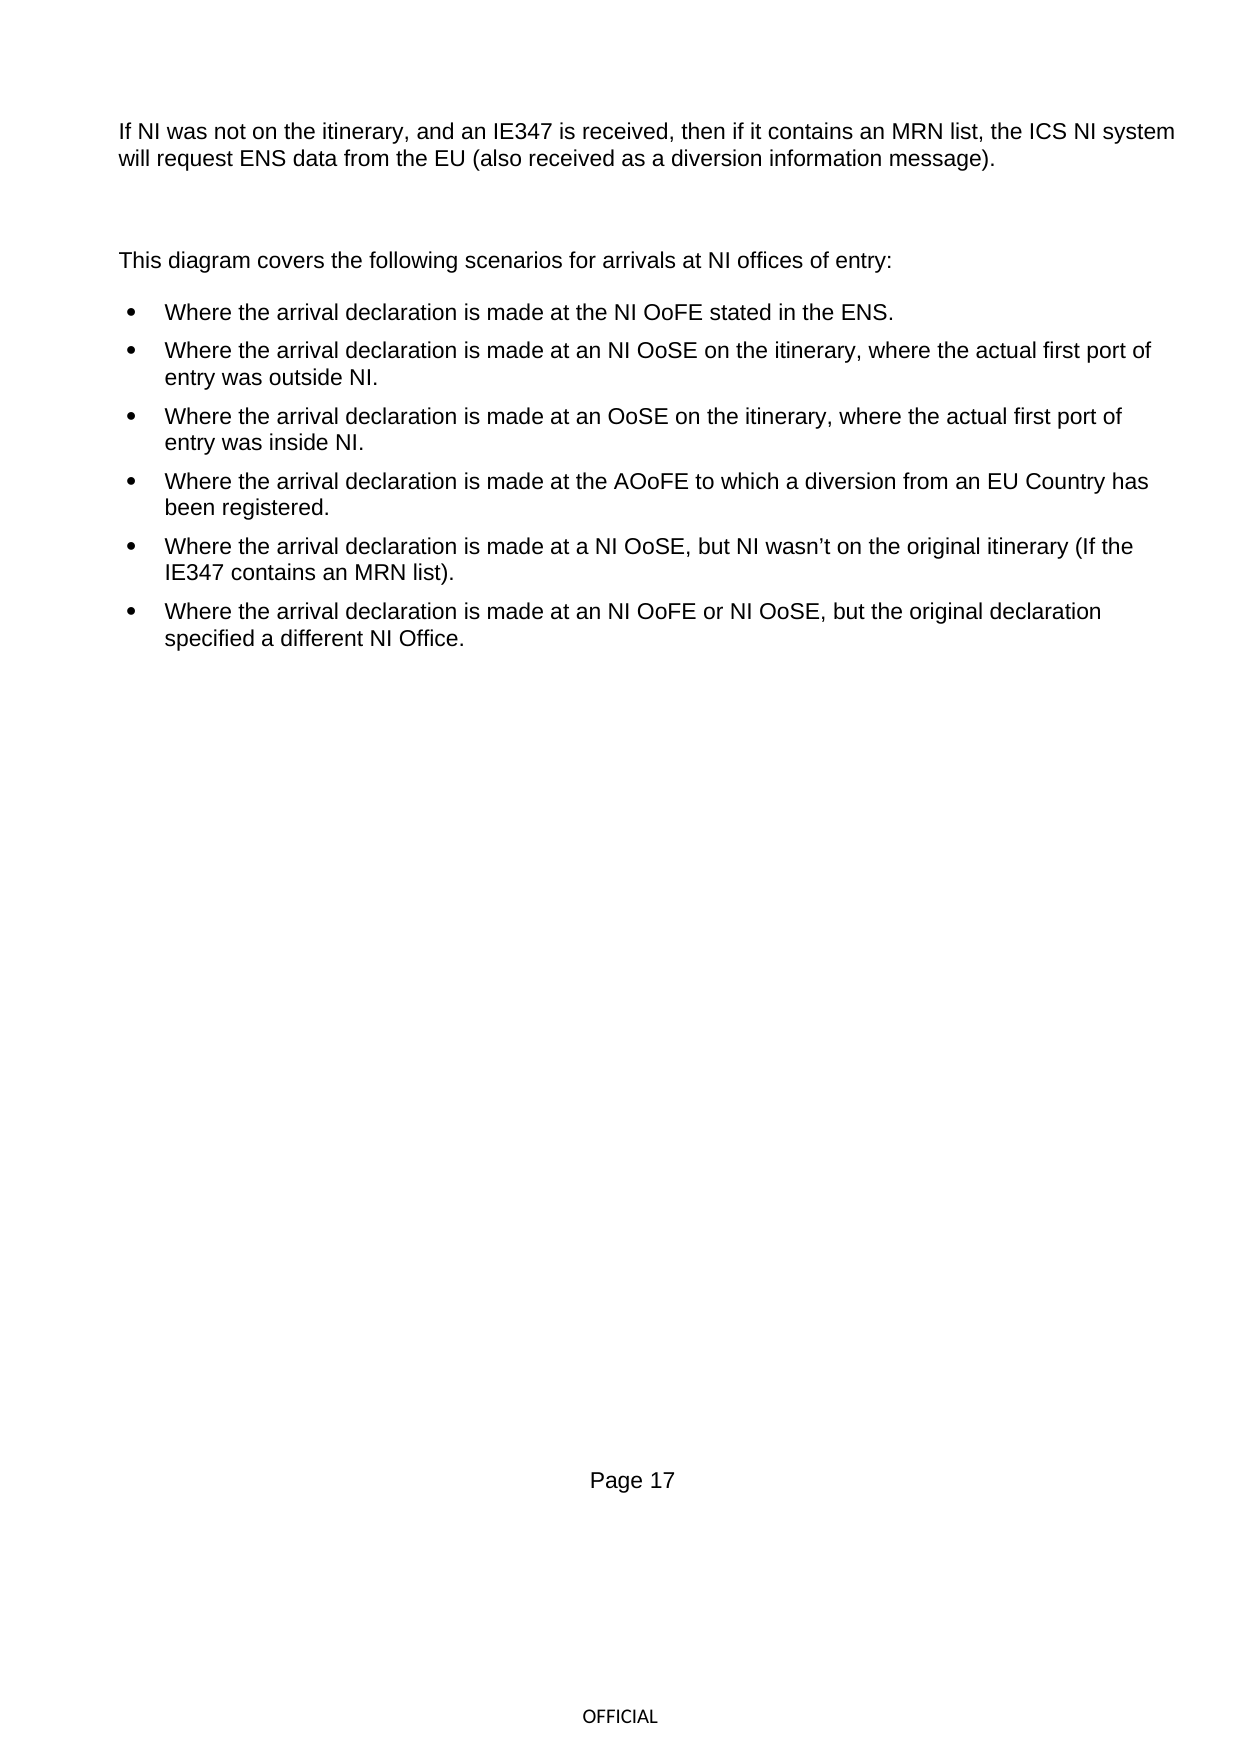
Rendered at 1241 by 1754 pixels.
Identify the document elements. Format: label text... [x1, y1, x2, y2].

list Where the arrival declaration is made at the NI OoFE stated in the ENS. [127, 298, 1176, 325]
text If NI was not on the itinerary, and an IE347 is received, then if it contains an MRN list, the ICS NI system will request ENS data from the EU (also received as a diversion information message). [118, 118, 1176, 171]
list Where the arrival declaration is made at an OoSE on the itinerary, where the actual first port of entry was inside NI. [127, 403, 1176, 455]
list Where the arrival declaration is made at an NI OoSE on the itinerary, where the actual first port of entry was outside NI. [127, 337, 1176, 390]
list Where the arrival declaration is made at a NI OoSE, but NI wasn’t on the original itinerary (If the IE347 contains an MRN list). [127, 533, 1176, 586]
list Where the arrival declaration is made at an NI OoFE or NI OoSE, but the original declaration specified a different NI Office. [127, 598, 1176, 651]
list Where the arrival declaration is made at the AOoFE to which a diversion from an EU Country has been registered. [127, 468, 1176, 521]
text This diagram covers the following scenarios for arrivals at NI offices of entry: [118, 247, 1176, 273]
